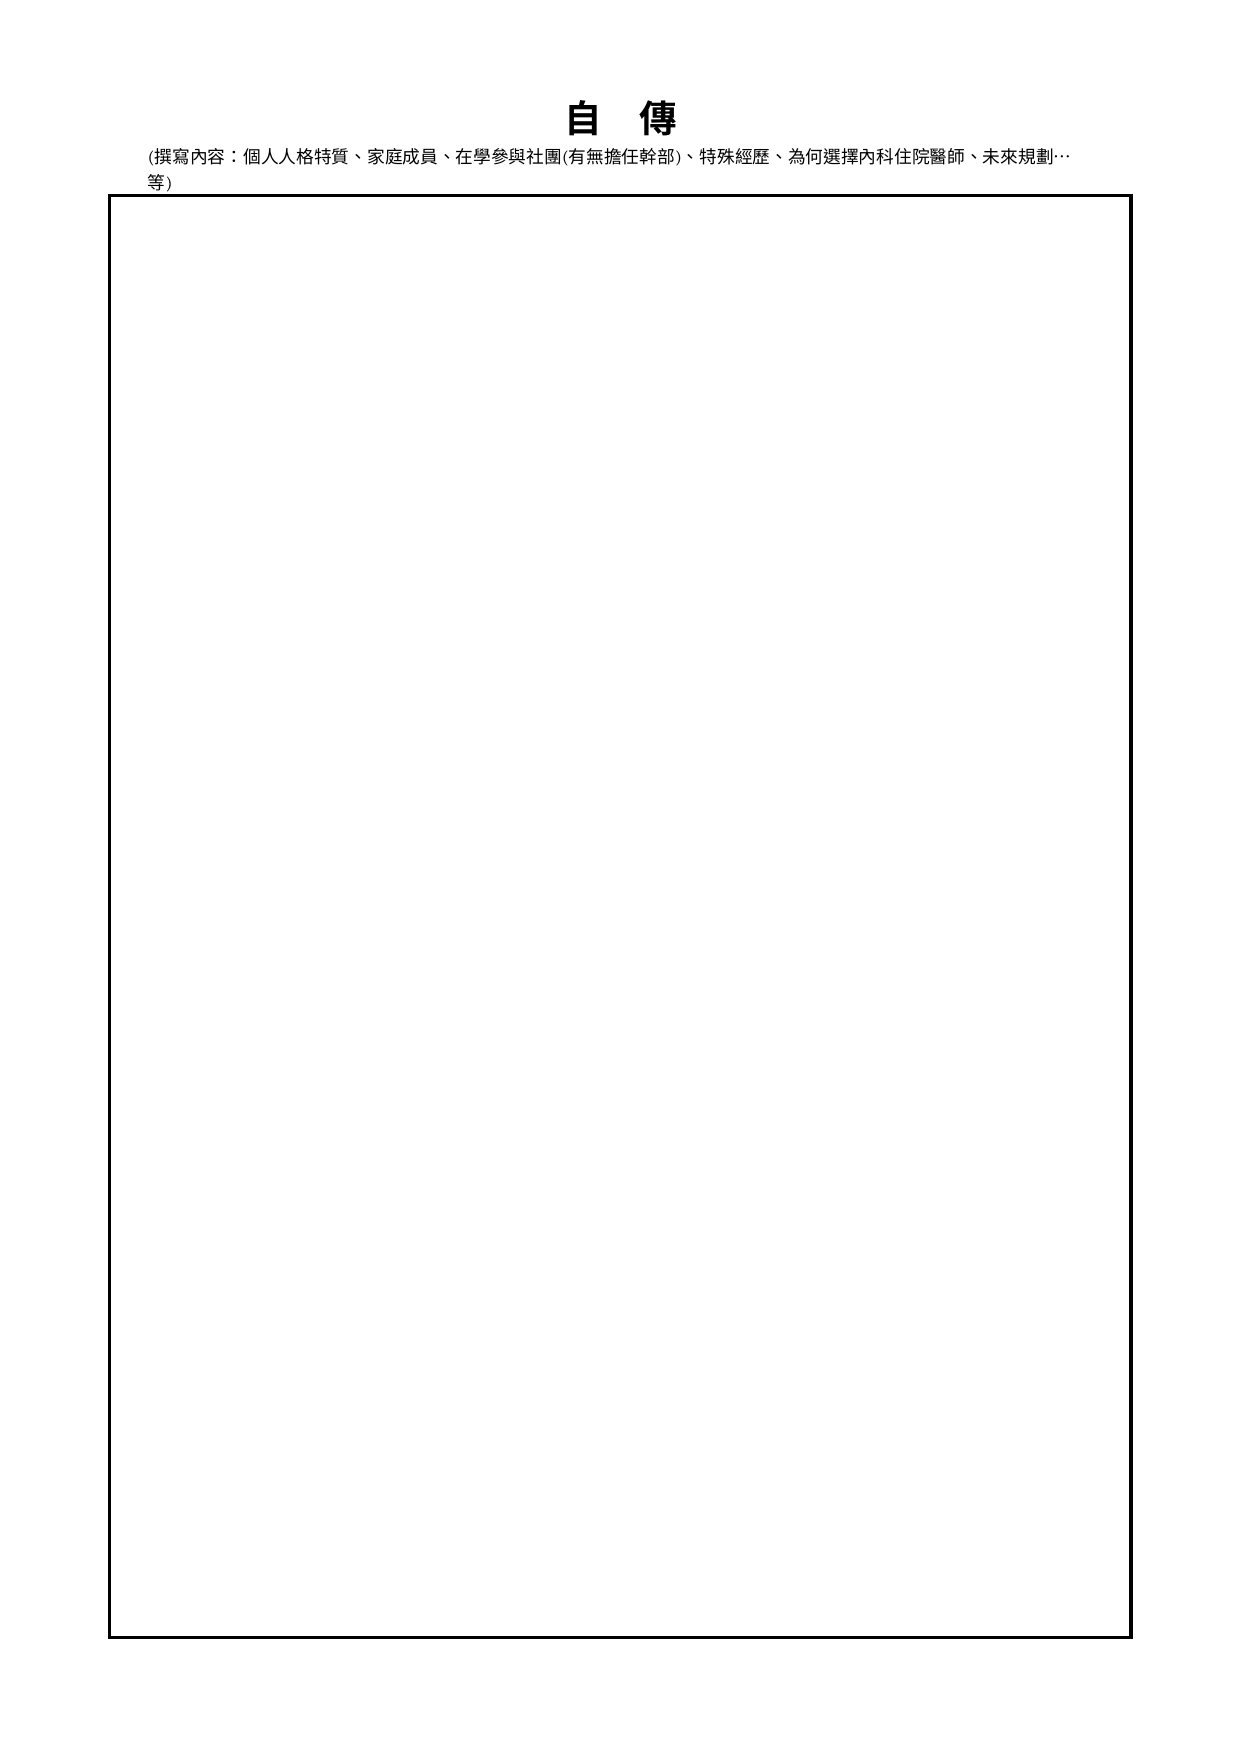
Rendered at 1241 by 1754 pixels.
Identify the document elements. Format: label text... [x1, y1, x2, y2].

text 自 傳 [148, 89, 1092, 143]
text (撰寫內容：個人人格特質、家庭成員、在學參與社團(有無擔任幹部)、特殊經歷、為何選擇內科住院醫師、未來規劃…等) [148, 143, 1092, 194]
table_header [111, 197, 1129, 1636]
